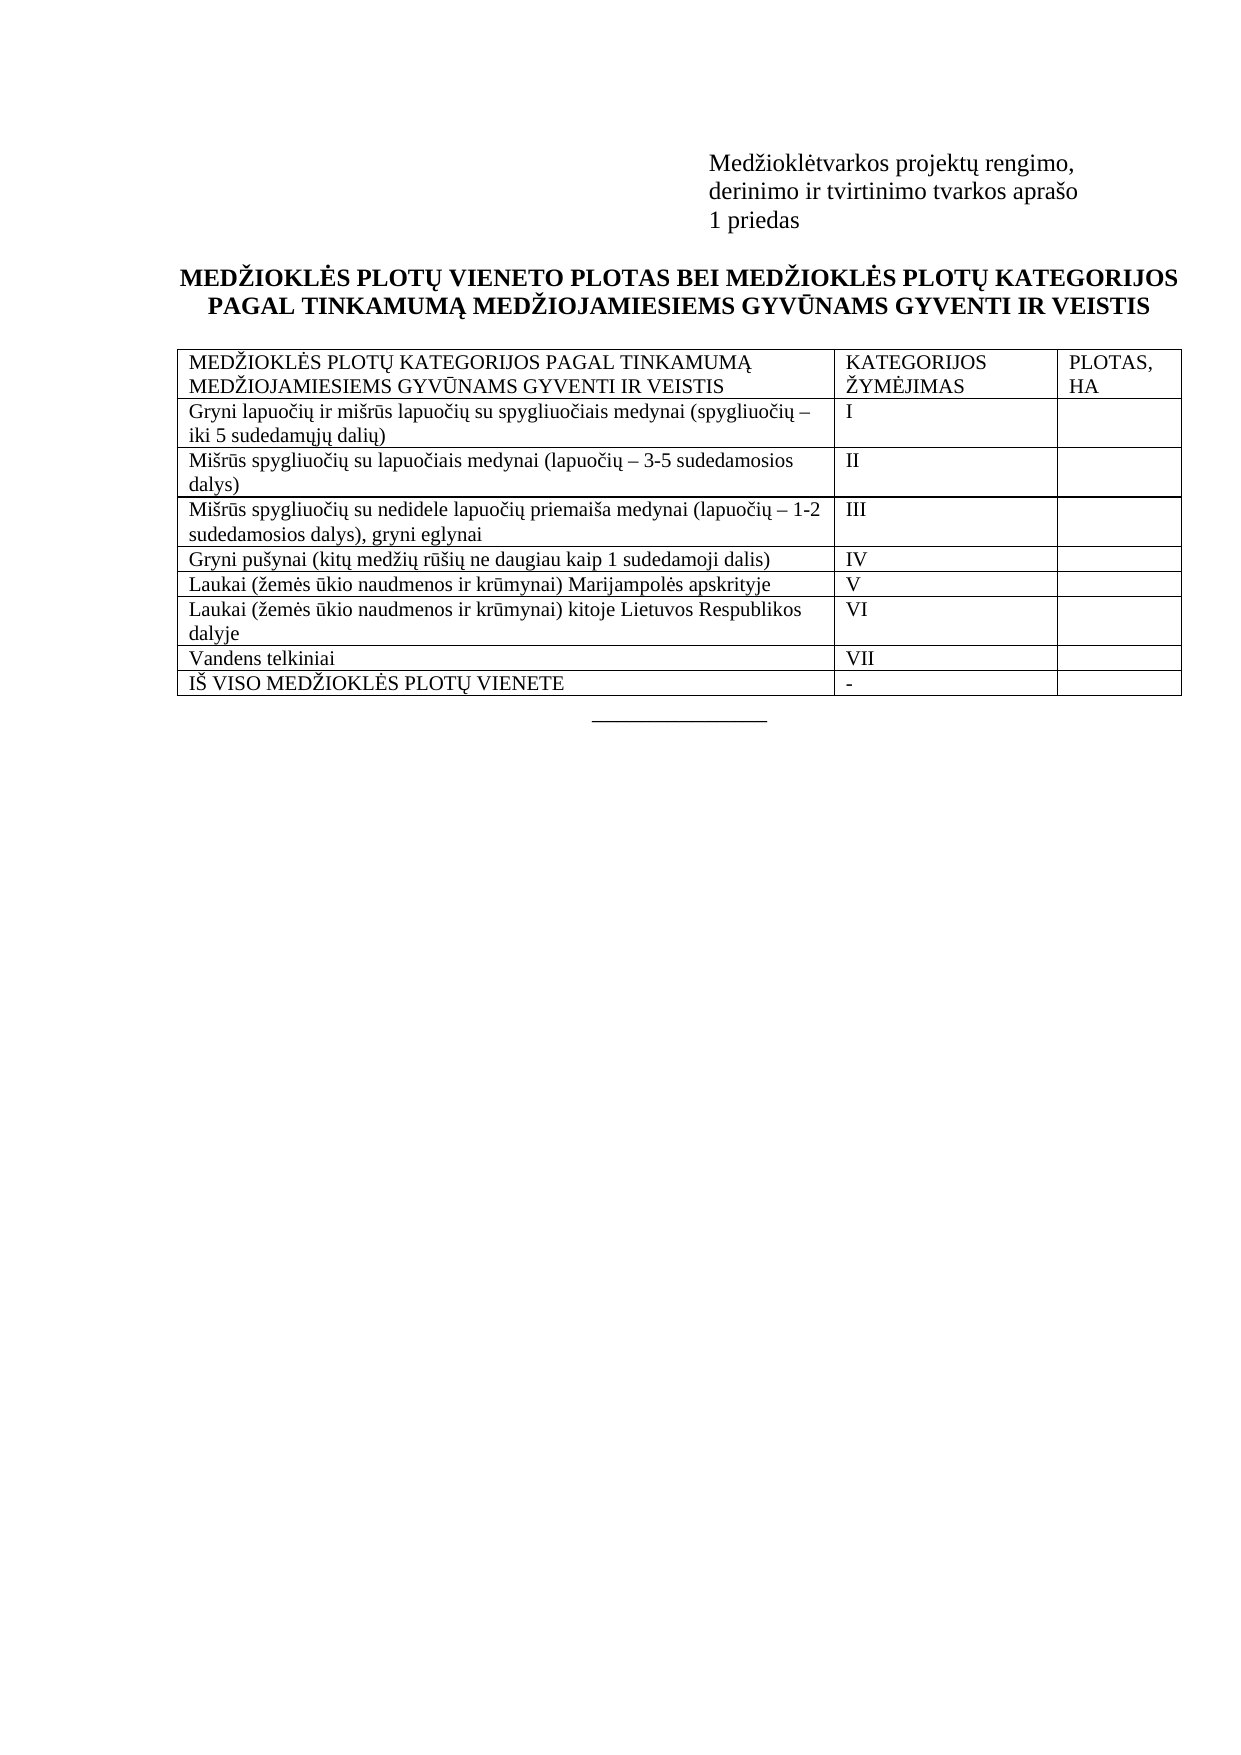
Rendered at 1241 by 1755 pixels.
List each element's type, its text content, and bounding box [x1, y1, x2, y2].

table_cell Gryni lapuočių ir mišrūs lapuočių su spygliuočiais medynai (spygliuočių – iki 5 sudedamųjų dalių) [178, 399, 834, 447]
table_header MEDŽIOKLĖS PLOTŲ KATEGORIJOS PAGAL TINKAMUMĄ MEDŽIOJAMIESIEMS GYVŪNAMS GYVENTI IR VEISTIS [178, 350, 834, 398]
table_cell [1058, 646, 1181, 670]
table_cell IV [835, 547, 1057, 571]
table_cell [1058, 597, 1181, 645]
table_cell Mišrūs spygliuočių su lapuočiais medynai (lapuočių – 3-5 sudedamosios dalys) [178, 448, 834, 496]
table_cell [1058, 448, 1181, 496]
table_header PLOTAS, HA [1058, 350, 1181, 398]
table_cell [1058, 399, 1181, 447]
table_cell VI [835, 597, 1057, 645]
table_header KATEGORIJOS ŽYMĖJIMAS [835, 350, 1057, 398]
table_cell Gryni pušynai (kitų medžių rūšių ne daugiau kaip 1 sudedamoji dalis) [178, 547, 834, 571]
table_cell I [835, 399, 1057, 447]
table_cell II [835, 448, 1057, 496]
table_cell IŠ VISO MEDŽIOKLĖS PLOTŲ VIENETE [178, 671, 834, 695]
table_cell [1058, 572, 1181, 596]
table_cell VII [835, 646, 1057, 670]
table_cell [1058, 547, 1181, 571]
text ______________ [177, 696, 1181, 725]
text MEDŽIOKLĖS PLOTŲ VIENETO PLOTAS BEI MEDŽIOKLĖS PLOTŲ KATEGORIJOS PAGAL TINKAMUMĄ MEDŽIOJAMIESIEMS GYVŪNAMS GYVENTI IR VEISTIS [177, 263, 1181, 320]
text derinimo ir tvirtinimo tvarkos aprašo [177, 176, 1181, 205]
table_cell Laukai (žemės ūkio naudmenos ir krūmynai) Marijampolės apskrityje [178, 572, 834, 596]
text 1 priedas [177, 205, 1181, 234]
table_cell [1058, 671, 1181, 695]
table_cell III [835, 498, 1057, 546]
table_cell - [835, 671, 1057, 695]
table_cell Laukai (žemės ūkio naudmenos ir krūmynai) kitoje Lietuvos Respublikos dalyje [178, 597, 834, 645]
table_cell Mišrūs spygliuočių su nedidele lapuočių priemaiša medynai (lapuočių – 1-2 sudedamosios dalys), gryni eglynai [178, 498, 834, 546]
text Medžioklėtvarkos projektų rengimo, [177, 148, 1181, 176]
table_cell [1058, 498, 1181, 546]
table_cell Vandens telkiniai [178, 646, 834, 670]
table_cell V [835, 572, 1057, 596]
